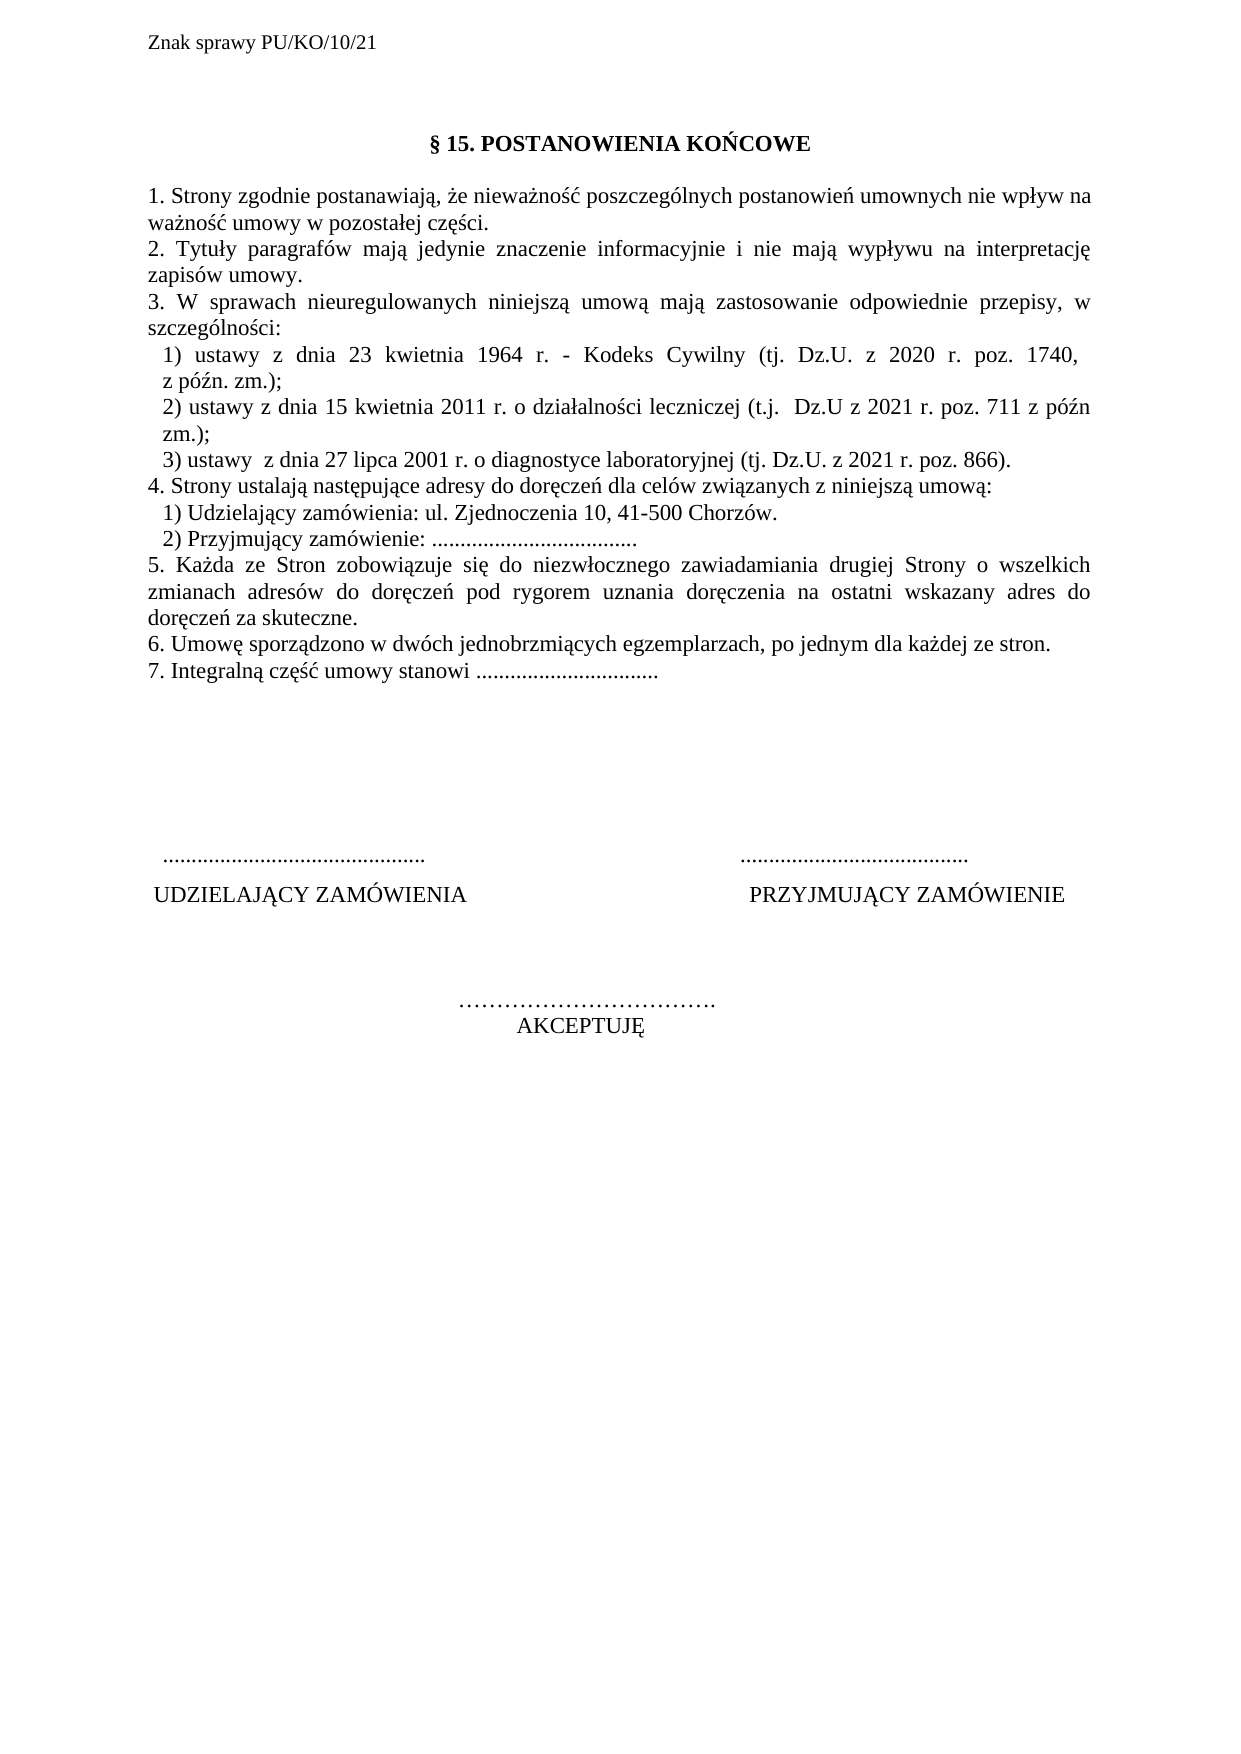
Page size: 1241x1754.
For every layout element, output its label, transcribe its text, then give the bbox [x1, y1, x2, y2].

text 3. W sprawach nieuregulowanych niniejszą umową mają zastosowanie odpowiednie przepisy, w szczególności: [148, 288, 1093, 341]
text § 15. POSTANOWIENIA KOŃCOWE [148, 130, 1093, 156]
text 7. Integralną część umowy stanowi ................................ [148, 657, 1093, 683]
text 6. Umowę sporządzono w dwóch jednobrzmiących egzemplarzach, po jednym dla każdej ze stron. [148, 631, 1093, 657]
text 4. Strony ustalają następujące adresy do doręczeń dla celów związanych z niniejszą umową: [148, 472, 1093, 499]
text 1. Strony zgodnie postanawiają, że nieważność poszczególnych postanowień umownych nie wpływ na ważność umowy w pozostałej części. [148, 182, 1093, 235]
text 3) ustawy z dnia 27 lipca 2001 r. o diagnostyce laboratoryjnej (tj. Dz.U. z 2021 r. poz. 866). [162, 446, 1093, 472]
text 2. Tytuły paragrafów mają jedynie znaczenie informacyjnie i nie mają wypływu na interpretację zapisów umowy. [148, 235, 1093, 288]
text 2) Przyjmujący zamówienie: .................................... [162, 525, 1093, 551]
text 2) ustawy z dnia 15 kwietnia 2011 r. o działalności leczniczej (t.j. Dz.U z 2021 r. poz. 711 z późn zm.); [162, 393, 1093, 446]
text 5. Każda ze Stron zobowiązuje się do niezwłocznego zawiadamiania drugiej Strony o wszelkich zmianach adresów do doręczeń pod rygorem uznania doręczenia na ostatni wskazany adres do doręczeń za skuteczne. [148, 551, 1093, 631]
text 1) Udzielający zamówienia: ul. Zjednoczenia 10, 41-500 Chorzów. [162, 499, 1093, 525]
text .............................................. ........................................ [162, 841, 1093, 867]
text 1) ustawy z dnia 23 kwietnia 1964 r. - Kodeks Cywilny (tj. Dz.U. z 2020 r. poz. 1740, z późn. zm.); [162, 341, 1093, 393]
text ……………………………. [384, 986, 1093, 1012]
text AKCEPTUJĘ [443, 1012, 1093, 1039]
text UDZIELAJĄCY ZAMÓWIENIA PRZYJMUJĄCY ZAMÓWIENIE [148, 881, 1093, 907]
